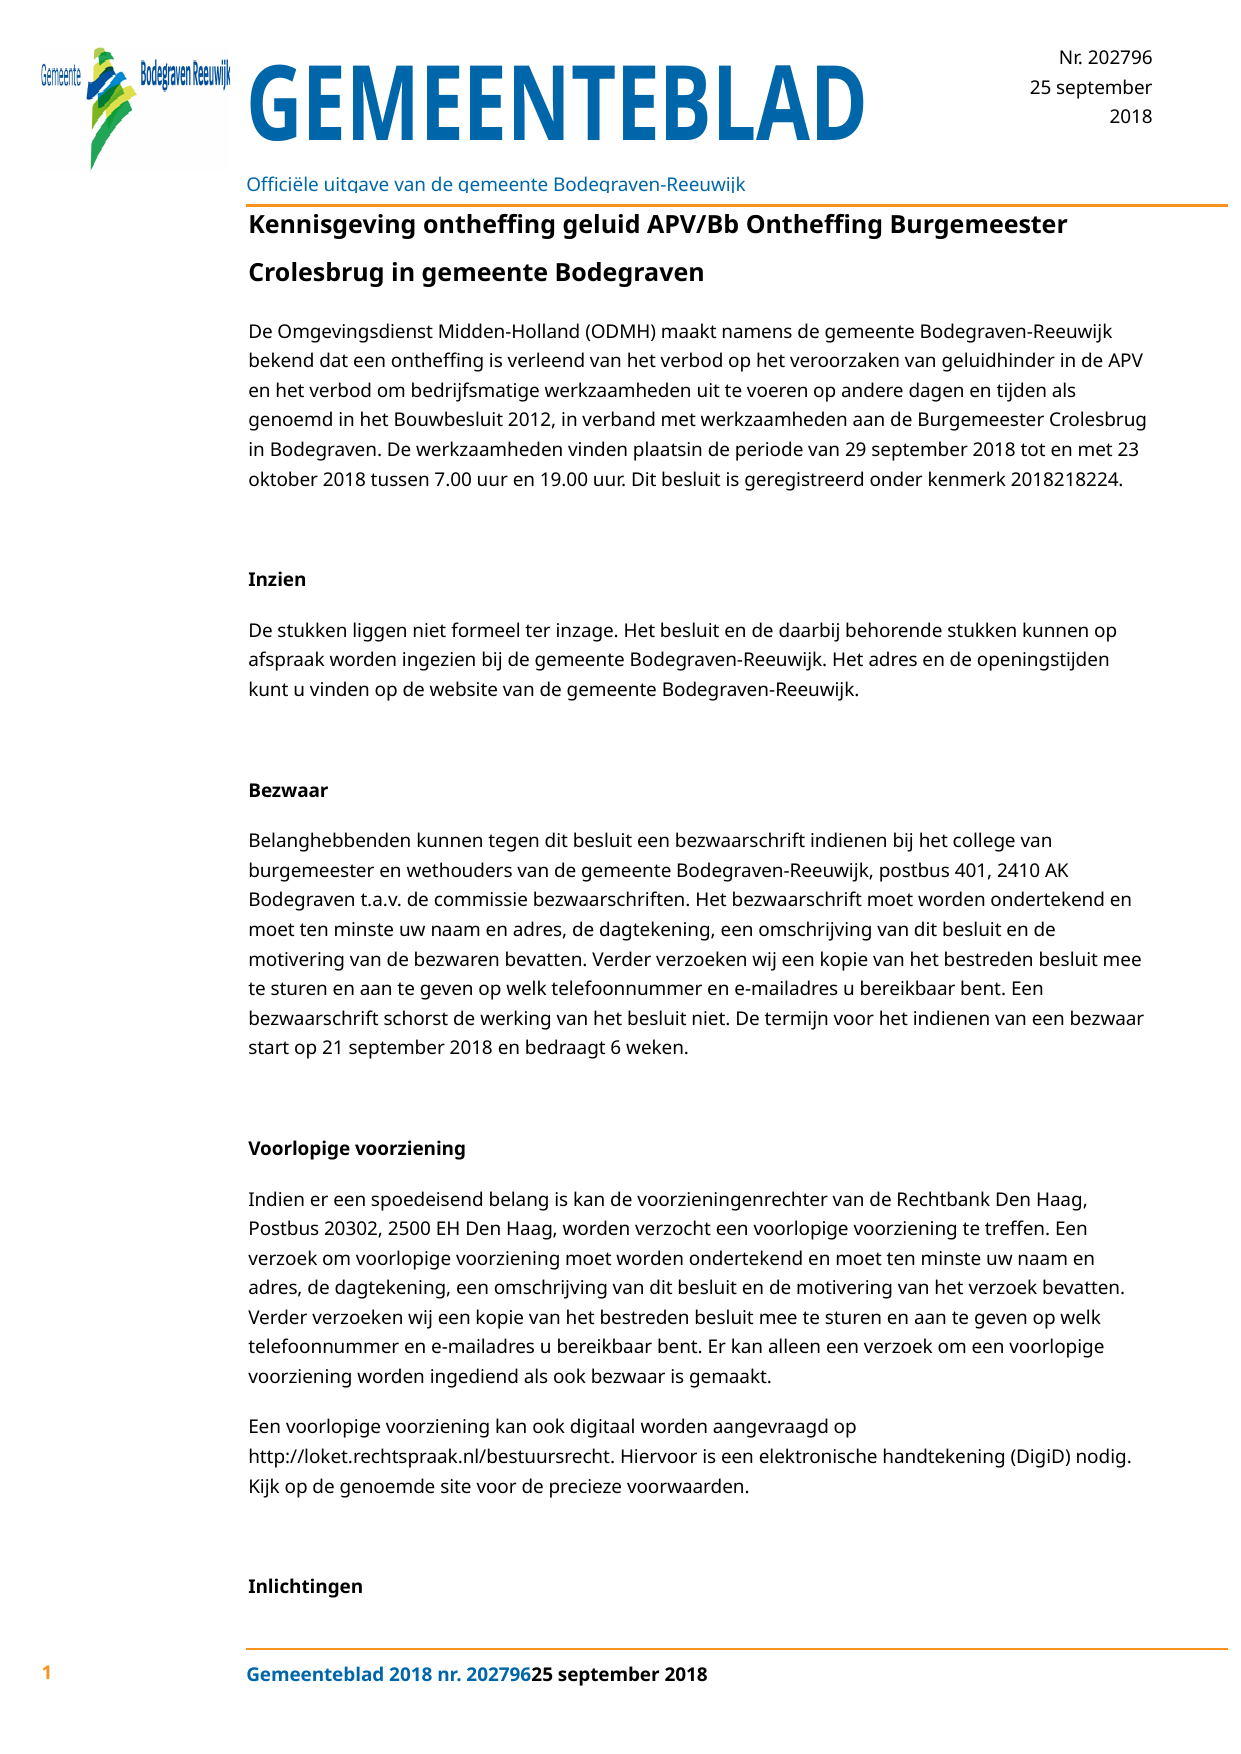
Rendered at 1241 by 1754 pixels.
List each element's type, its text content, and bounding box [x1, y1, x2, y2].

picture [41, 47, 231, 172]
text Belanghebbenden kunnen tegen dit besluit een bezwaarschrift indienen bij het college van burgemeester en wethouders van de gemeente Bodegraven-Reeuwijk, postbus 401, 2410 AK Bodegraven t.a.v. de commissie bezwaarschriften. Het bezwaarschrift moet worden ondertekend en moet ten minste uw naam en adres, de dagtekening, een omschrijving van dit besluit en de motivering van de bezwaren bevatten. Verder verzoeken wij een kopie van het bestreden besluit mee te sturen en aan te geven op welk telefoonnummer en e-mailadres u bereikbaar bent. Een bezwaarschrift schorst de werking van het besluit niet. De termijn voor het indienen van een bezwaar start op 21 september 2018 en bedraagt 6 weken. [248, 827, 1152, 1060]
text Indien er een spoedeisend belang is kan de voorzieningenrechter van de Rechtbank Den Haag, Postbus 20302, 2500 EH Den Haag, worden verzocht een voorlopige voorziening te treffen. Een verzoek om voorlopige voorziening moet worden ondertekend en moet ten minste uw naam en adres, de dagtekening, een omschrijving van dit besluit en de motivering van het verzoek bevatten. Verder verzoeken wij een kopie van het bestreden besluit mee te sturen en aan te geven op welk telefoonnummer en e-mailadres u bereikbaar bent. Er kan alleen een verzoek om een voorlopige voorziening worden ingediend als ook bezwaar is gemaakt. [248, 1186, 1152, 1389]
text De stukken liggen niet formeel ter inzage. Het besluit en de daarbij behorende stukken kunnen op afspraak worden ingezien bij de gemeente Bodegraven-Reeuwijk. Het adres en de openingstijden kunt u vinden op de website van de gemeente Bodegraven-Reeuwijk. [248, 617, 1152, 702]
text Voorlopige voorziening [248, 1135, 1152, 1161]
text De Omgevingsdienst Midden-Holland (ODMH) maakt namens de gemeente Bodegraven-Reeuwijk bekend dat een ontheffing is verleend van het verbod op het veroorzaken van geluidhinder in de APV en het verbod om bedrijfsmatige werkzaamheden uit te voeren op andere dagen en tijden als genoemd in het Bouwbesluit 2012, in verband met werkzaamheden aan de Burgemeester Crolesbrug in Bodegraven. De werkzaamheden vinden plaatsin de periode van 29 september 2018 tot en met 23 oktober 2018 tussen 7.00 uur en 19.00 uur. Dit besluit is geregistreerd onder kenmerk 2018218224. [248, 318, 1152, 492]
text Bezwaar [248, 777, 1152, 803]
text Een voorlopige voorziening kan ook digitaal worden aangevraagd op http://loket.rechtspraak.nl/bestuursrecht. Hiervoor is een elektronische handtekening (DigiD) nodig. Kijk op de genoemde site voor de precieze voorwaarden. [248, 1414, 1152, 1499]
text Kennisgeving ontheffing geluid APV/Bb Ontheffing Burgemeester Crolesbrug in gemeente Bodegraven [248, 207, 1152, 288]
text Inzien [248, 567, 1152, 592]
text Inlichtingen [248, 1574, 1152, 1599]
